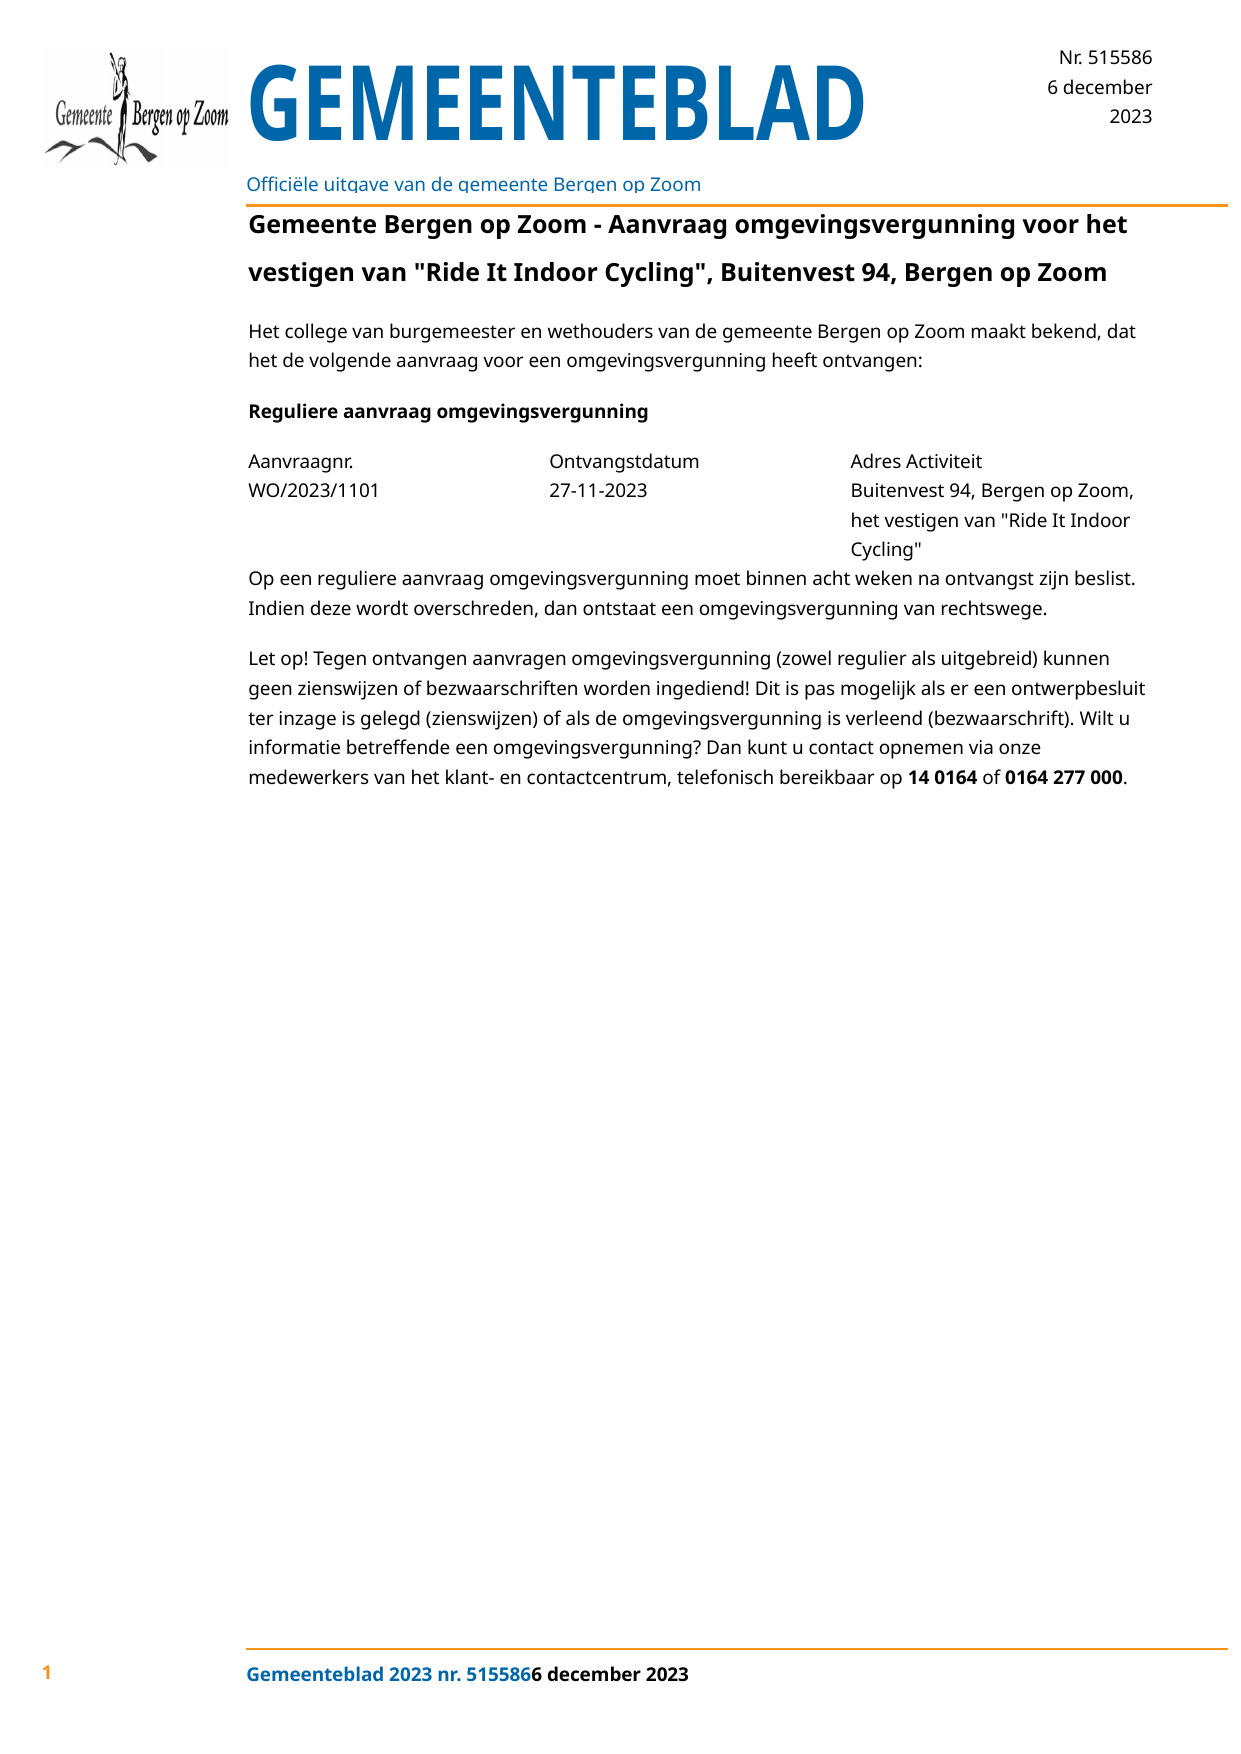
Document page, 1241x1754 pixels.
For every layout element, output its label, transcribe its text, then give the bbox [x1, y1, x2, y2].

text Reguliere aanvraag omgevingsvergunning [248, 398, 1152, 424]
text Gemeente Bergen op Zoom - Aanvraag omgevingsvergunning voor het vestigen van "Ride It Indoor Cycling", Buitenvest 94, Bergen op Zoom [248, 207, 1152, 288]
table_header 27-11-2023 [549, 478, 850, 562]
text Let op! Tegen ontvangen aanvragen omgevingsvergunning (zowel regulier als uitgebreid) kunnen geen zienswijzen of bezwaarschriften worden ingediend! Dit is pas mogelijk als er een ontwerpbesluit ter inzage is gelegd (zienswijzen) of als de omgevingsvergunning is verleend (bezwaarschrift). Wilt u informatie betreffende een omgevingsvergunning? Dan kunt u contact opnemen via onze medewerkers van het klant- en contactcentrum, telefonisch bereikbaar op 14 0164 of 0164 277 000. [248, 646, 1152, 790]
text Op een reguliere aanvraag omgevingsvergunning moet binnen acht weken na ontvangst zijn beslist. Indien deze wordt overschreden, dan ontstaat een omgevingsvergunning van rechtswege. [248, 566, 1152, 621]
table_header Buitenvest 94, Bergen op Zoom, het vestigen van "Ride It Indoor Cycling" [850, 478, 1152, 562]
text Het college van burgemeester en wethouders van de gemeente Bergen op Zoom maakt bekend, dat het de volgende aanvraag voor een omgevingsvergunning heeft ontvangen: [248, 318, 1152, 373]
table_header Aanvraagnr. [248, 449, 549, 474]
picture [41, 47, 231, 172]
table_header Adres Activiteit [850, 449, 1152, 474]
table_header WO/2023/1101 [248, 478, 549, 562]
table_header Ontvangstdatum [549, 449, 850, 474]
